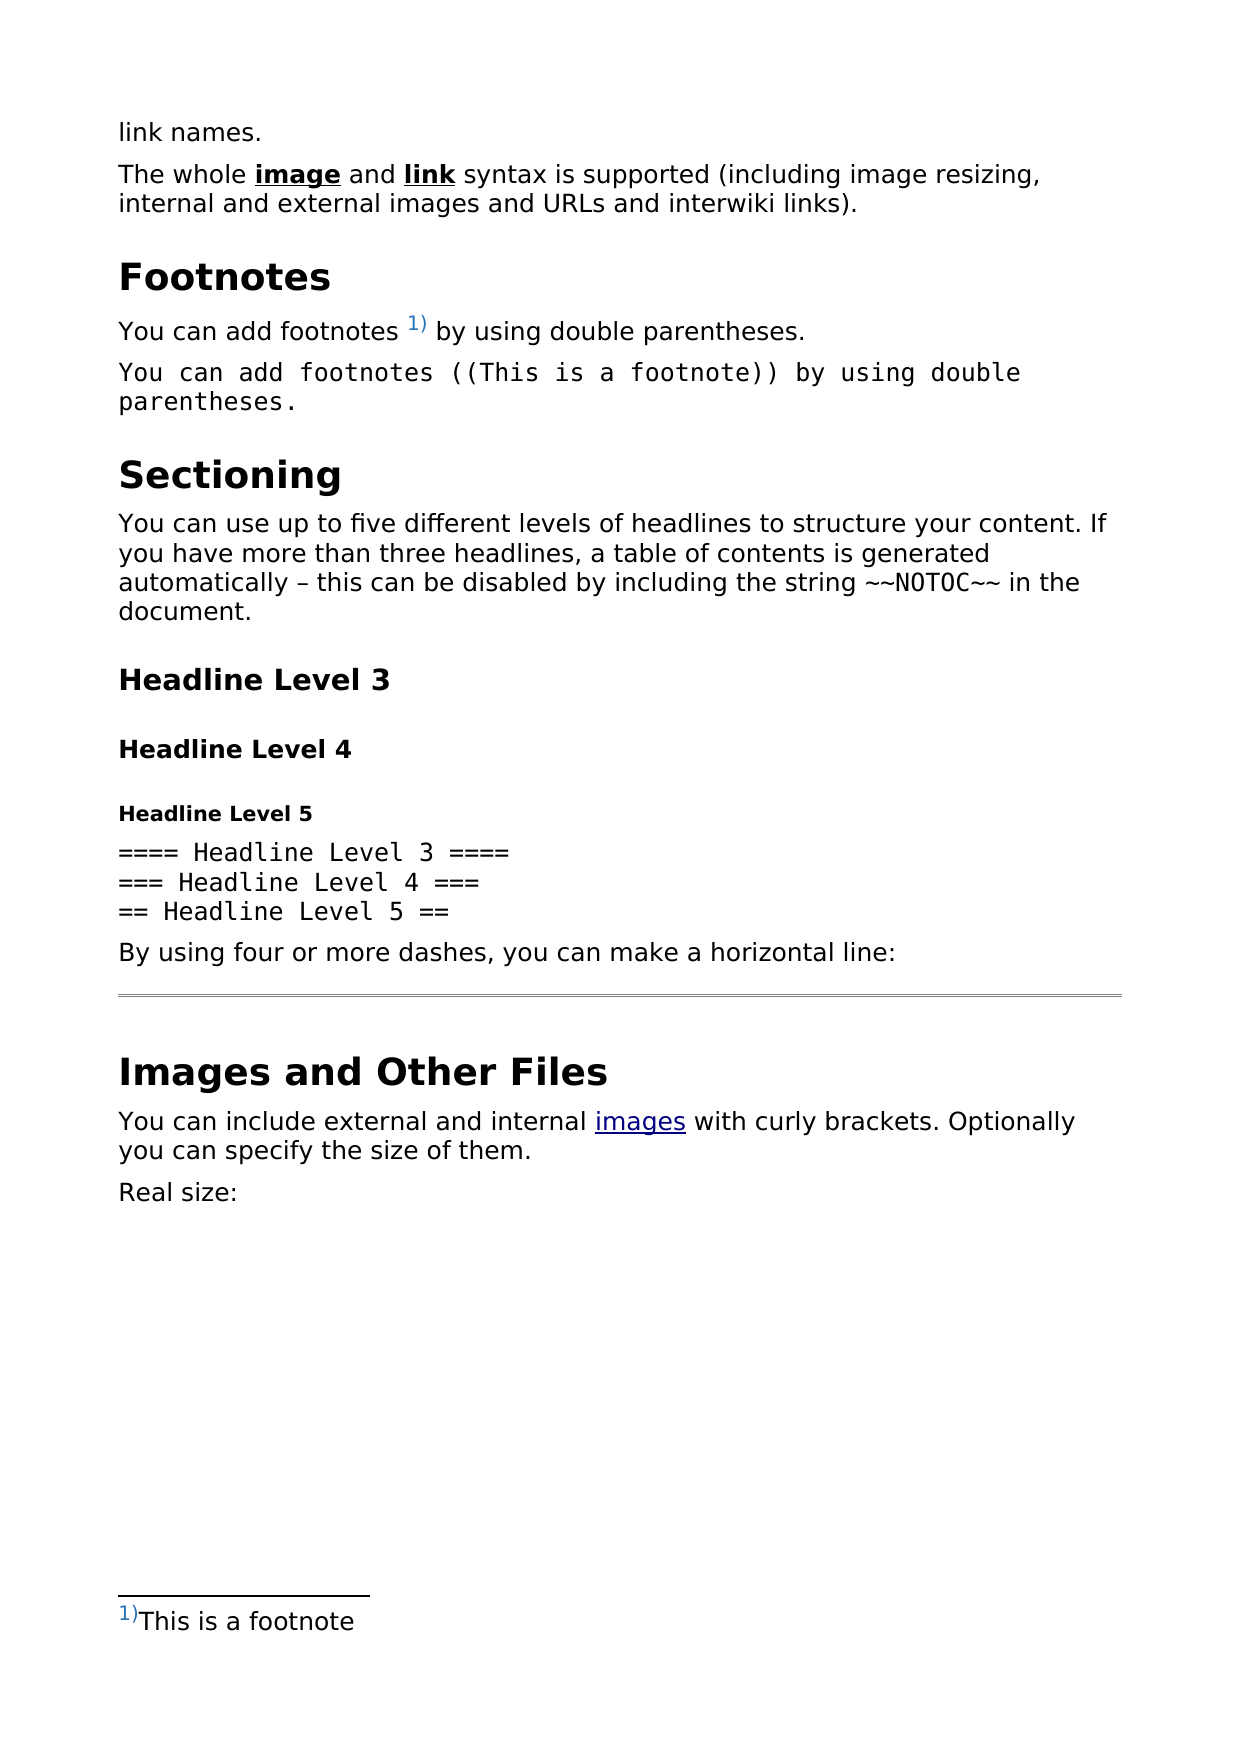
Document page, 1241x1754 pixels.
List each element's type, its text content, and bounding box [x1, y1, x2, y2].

text You can use up to five different levels of headlines to structure your content. If you have more than three headlines, a table of contents is generated automatically – this can be disabled by including the string ~~NOTOC~~ in the document. [118, 509, 1122, 626]
text ==== Headline Level 3 ==== === Headline Level 4 === == Headline Level 5 == [118, 839, 1122, 926]
subtitle Sectioning [118, 453, 1122, 497]
subtitle Footnotes [118, 256, 1122, 299]
text This is a footnote [118, 1602, 1122, 1636]
text You can include external and internal images with curly brackets. Optionally you can specify the size of them. [118, 1107, 1122, 1165]
text You can add footnotes by using double parentheses. [118, 312, 1122, 346]
subtitle Images and Other Files [118, 1051, 1122, 1094]
subtitle Headline Level 5 [118, 802, 1122, 826]
subtitle Headline Level 3 [118, 664, 1122, 698]
subtitle Headline Level 4 [118, 735, 1122, 764]
text Real size: [118, 1178, 1122, 1207]
text You can add footnotes ((This is a footnote)) by using double parentheses. [118, 358, 1122, 417]
text By using four or more dashes, you can make a horizontal line: [118, 938, 1122, 967]
text link names. [118, 118, 1122, 147]
text The whole image and link syntax is supported (including image resizing, internal and external images and URLs and interwiki links). [118, 160, 1122, 218]
